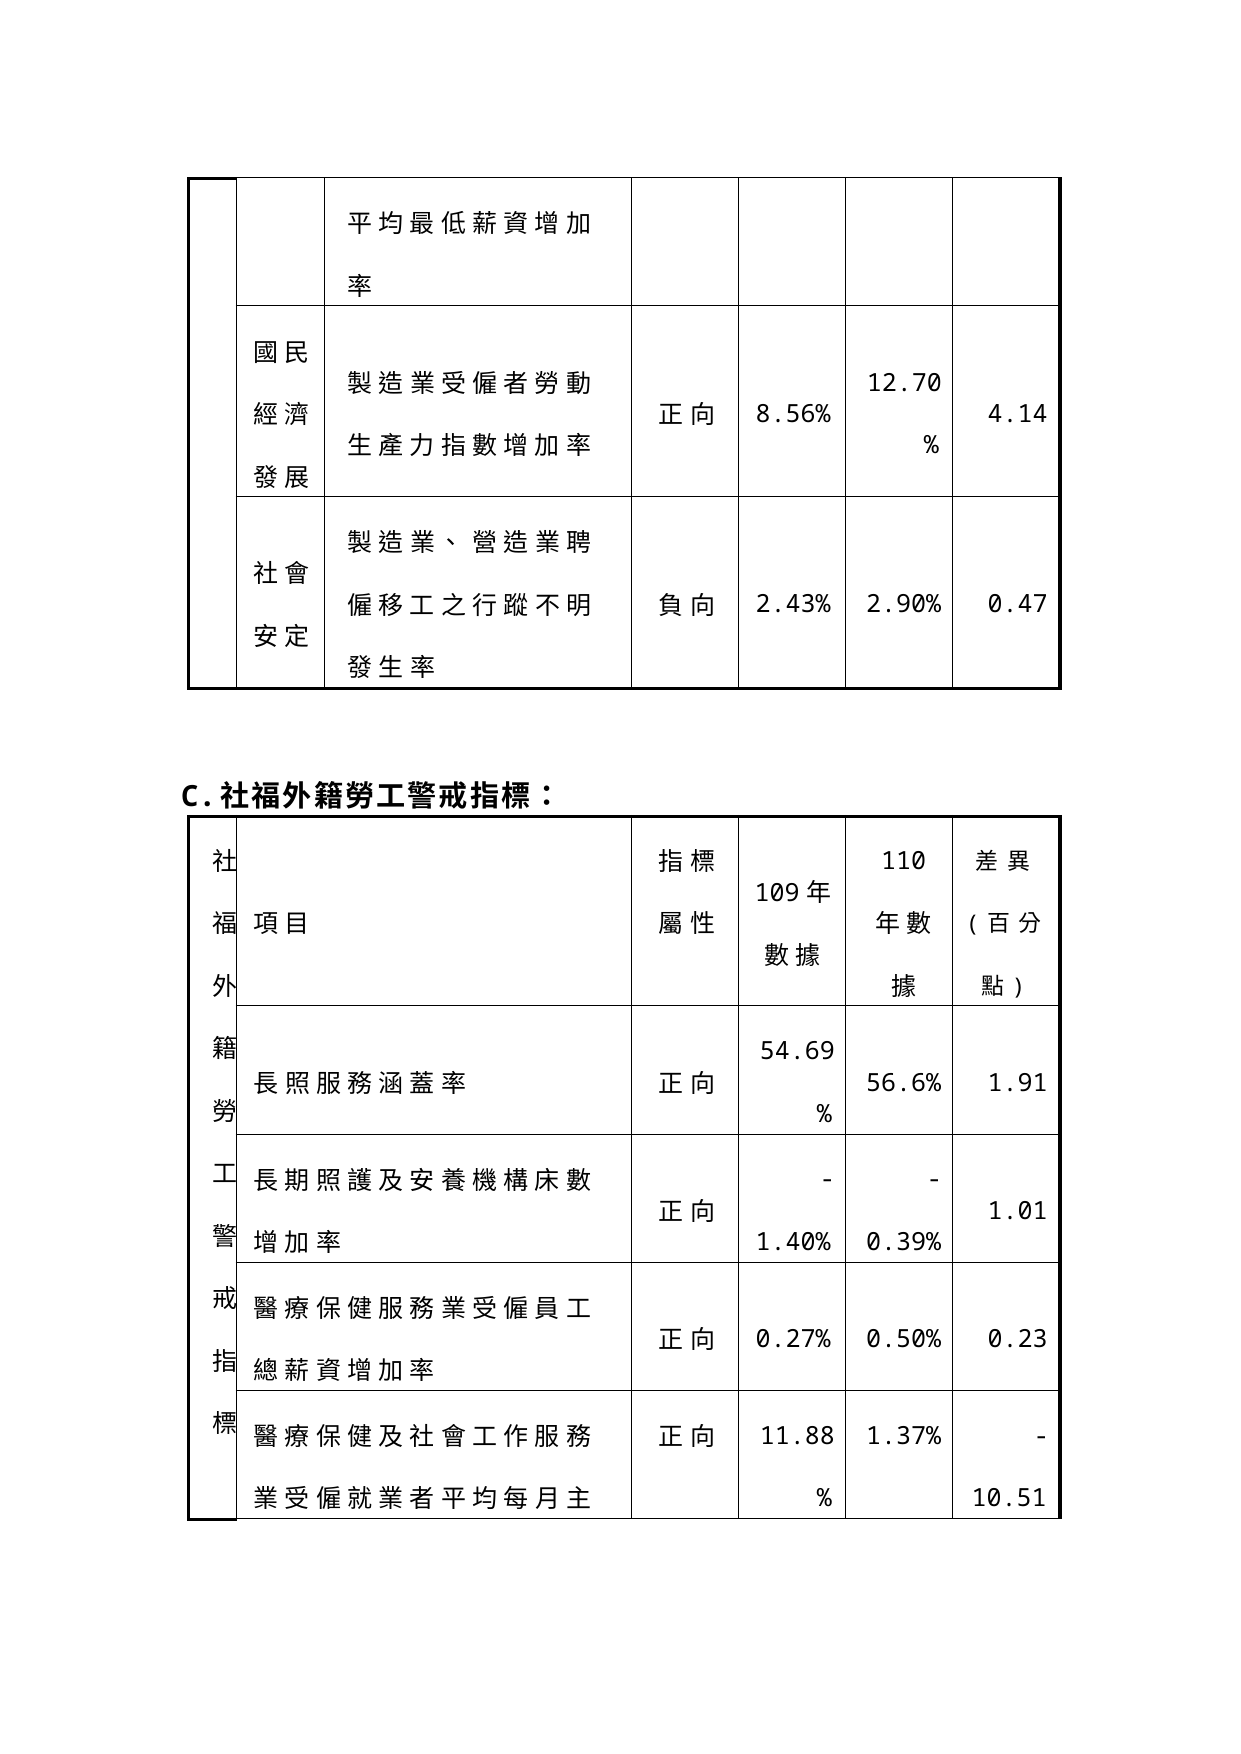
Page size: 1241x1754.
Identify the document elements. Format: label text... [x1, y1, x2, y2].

table_cell 平均最低薪資增加率 [325, 178, 631, 305]
table_cell 56.6% [846, 1006, 952, 1133]
table_cell -10.51 [953, 1391, 1058, 1518]
table_cell 醫療保健服務業受僱員工總薪資增加率 [237, 1263, 631, 1390]
table_cell 正向 [632, 1391, 738, 1518]
table_header 指標 屬性 [632, 818, 738, 1005]
table_cell 11.88% [739, 1391, 845, 1518]
table_cell 0.47 [953, 497, 1058, 687]
table_cell 長期照護及安養機構床數增加率 [237, 1135, 631, 1262]
table_cell -1.40% [739, 1135, 845, 1262]
table_cell 長照服務涵蓋率 [237, 1006, 631, 1133]
table_cell 正向 [632, 1006, 738, 1133]
table_cell 負向 [632, 497, 738, 687]
table_cell 8.56% [739, 306, 845, 496]
table_header [190, 180, 236, 687]
table_cell 54.69% [739, 1006, 845, 1133]
table_header 109年數據 [739, 818, 845, 1005]
table_cell [846, 178, 952, 305]
table_cell 正向 [632, 306, 738, 496]
table_cell 國民經濟發展 [237, 306, 324, 496]
table_cell 1.01 [953, 1135, 1058, 1262]
table_header 項目 [237, 818, 631, 1005]
table_cell 0.23 [953, 1263, 1058, 1390]
table_header 差異 (百分點) [953, 818, 1058, 1005]
table_cell 2.90% [846, 497, 952, 687]
table_header 社福外籍勞工警戒指標 [190, 818, 236, 1518]
table_cell 製造業受僱者勞動生產力指數增加率 [325, 306, 631, 496]
table_cell 4.14 [953, 306, 1058, 496]
table_cell [739, 178, 845, 305]
text C.社福外籍勞工警戒指標： [177, 752, 1063, 815]
table_cell 醫療保健及社會工作服務業受僱就業者平均每月主 [237, 1391, 631, 1518]
table_cell 社會安定 [237, 497, 324, 687]
table_cell [953, 178, 1058, 305]
table_cell 12.70% [846, 306, 952, 496]
table_cell 0.27% [739, 1263, 845, 1390]
table_cell 製造業、營造業聘僱移工之行蹤不明發生率 [325, 497, 631, 687]
table_cell 2.43% [739, 497, 845, 687]
table_cell [632, 178, 738, 305]
table_header 110年數據 [846, 818, 952, 1005]
table_cell 1.91 [953, 1006, 1058, 1133]
table_cell 0.50% [846, 1263, 952, 1390]
table_cell 正向 [632, 1135, 738, 1262]
table_cell 正向 [632, 1263, 738, 1390]
table_cell [237, 178, 324, 305]
table_cell 1.37% [846, 1391, 952, 1518]
table_cell -0.39% [846, 1135, 952, 1262]
